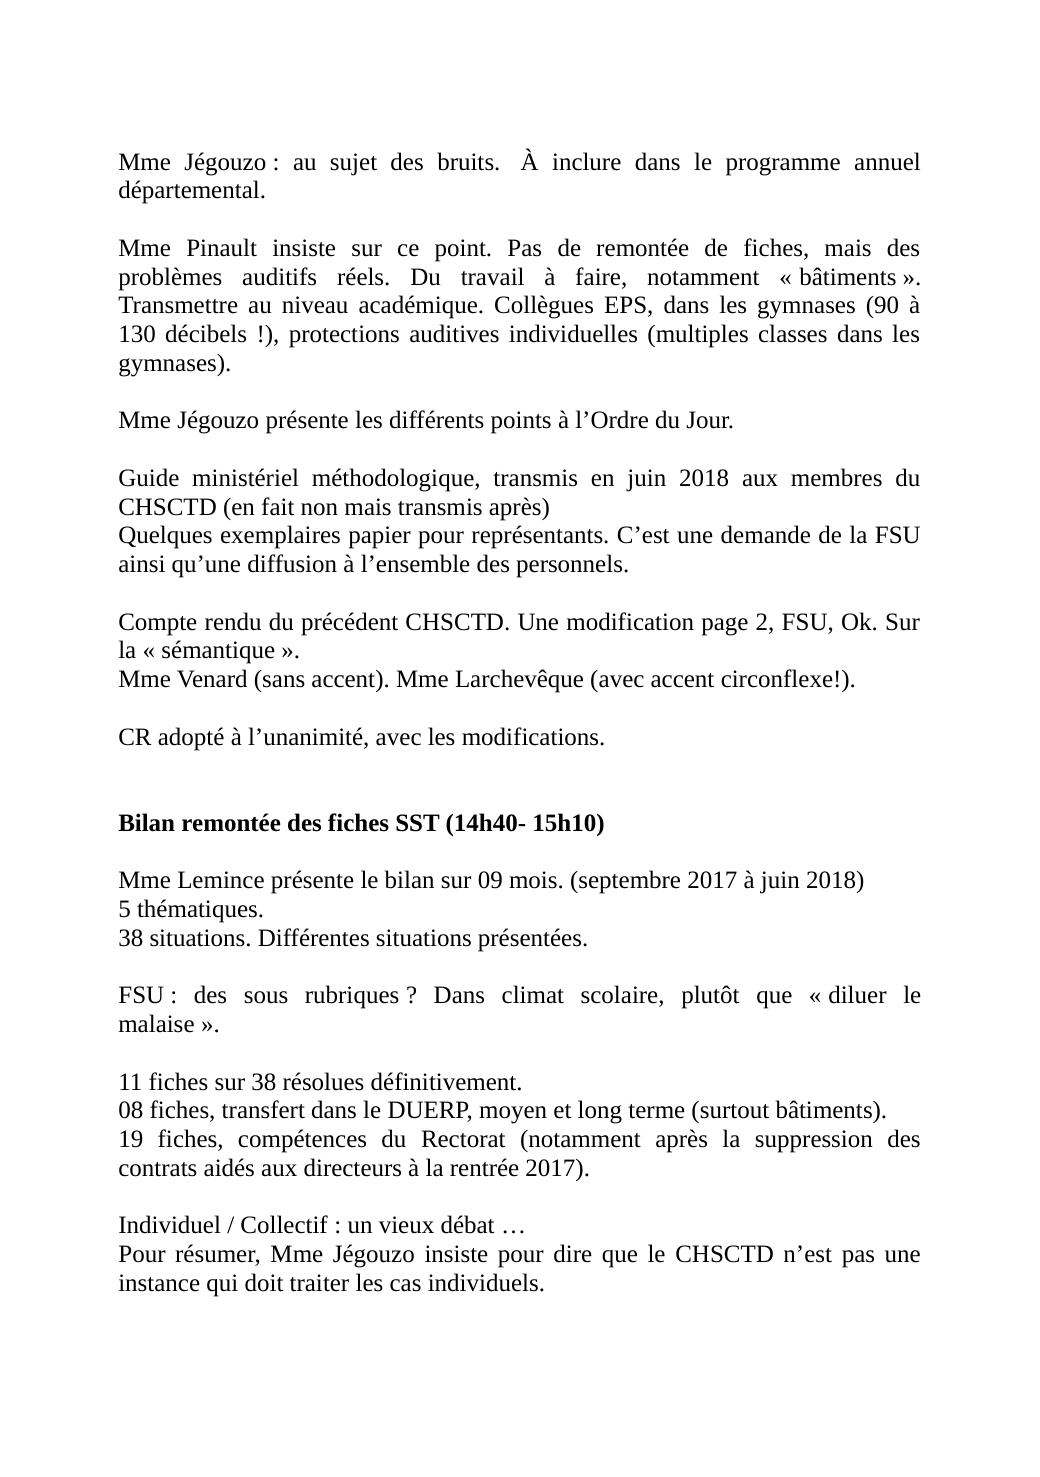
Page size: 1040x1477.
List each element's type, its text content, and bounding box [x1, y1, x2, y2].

text 19 fiches, compétences du Rectorat (notamment après la suppression des contrats aidés aux directeurs à la rentrée 2017). [118, 1124, 921, 1182]
text Mme Jégouzo : au sujet des bruits. À inclure dans le programme annuel départemental. [118, 147, 921, 204]
text Quelques exemplaires papier pour représentants. C’est une demande de la FSU ainsi qu’une diffusion à l’ensemble des personnels. [118, 521, 921, 578]
text Mme Lemince présente le bilan sur 09 mois. (septembre 2017 à juin 2018) [118, 866, 921, 894]
text Pour résumer, Mme Jégouzo insiste pour dire que le CHSCTD n’est pas une instance qui doit traiter les cas individuels. [118, 1239, 921, 1297]
text 38 situations. Différentes situations présentées. [118, 923, 921, 952]
text Mme Venard (sans accent). Mme Larchevêque (avec accent circonflexe!). [118, 664, 921, 693]
text CR adopté à l’unanimité, avec les modifications. [118, 722, 921, 751]
text Compte rendu du précédent CHSCTD. Une modification page 2, FSU, Ok. Sur la « sémantique ». [118, 607, 921, 664]
text Bilan remontée des fiches SST (14h40- 15h10) [118, 808, 921, 837]
text 11 fiches sur 38 résolues définitivement. [118, 1067, 921, 1096]
text 08 fiches, transfert dans le DUERP, moyen et long terme (surtout bâtiments). [118, 1096, 921, 1124]
text Mme Pinault insiste sur ce point. Pas de remontée de fiches, mais des problèmes auditifs réels. Du travail à faire, notamment « bâtiments ». Transmettre au niveau académique. Collègues EPS, dans les gymnases (90 à 130 décibels !), protections auditives individuelles (multiples classes dans les gymnases). [118, 233, 921, 377]
text Individuel / Collectif : un vieux débat … [118, 1211, 921, 1239]
text Mme Jégouzo présente les différents points à l’Ordre du Jour. [118, 406, 921, 434]
text 5 thématiques. [118, 894, 921, 923]
text Guide ministériel méthodologique, transmis en juin 2018 aux membres du CHSCTD (en fait non mais transmis après) [118, 463, 921, 521]
text FSU : des sous rubriques ? Dans climat scolaire, plutôt que « diluer le malaise ». [118, 981, 921, 1038]
